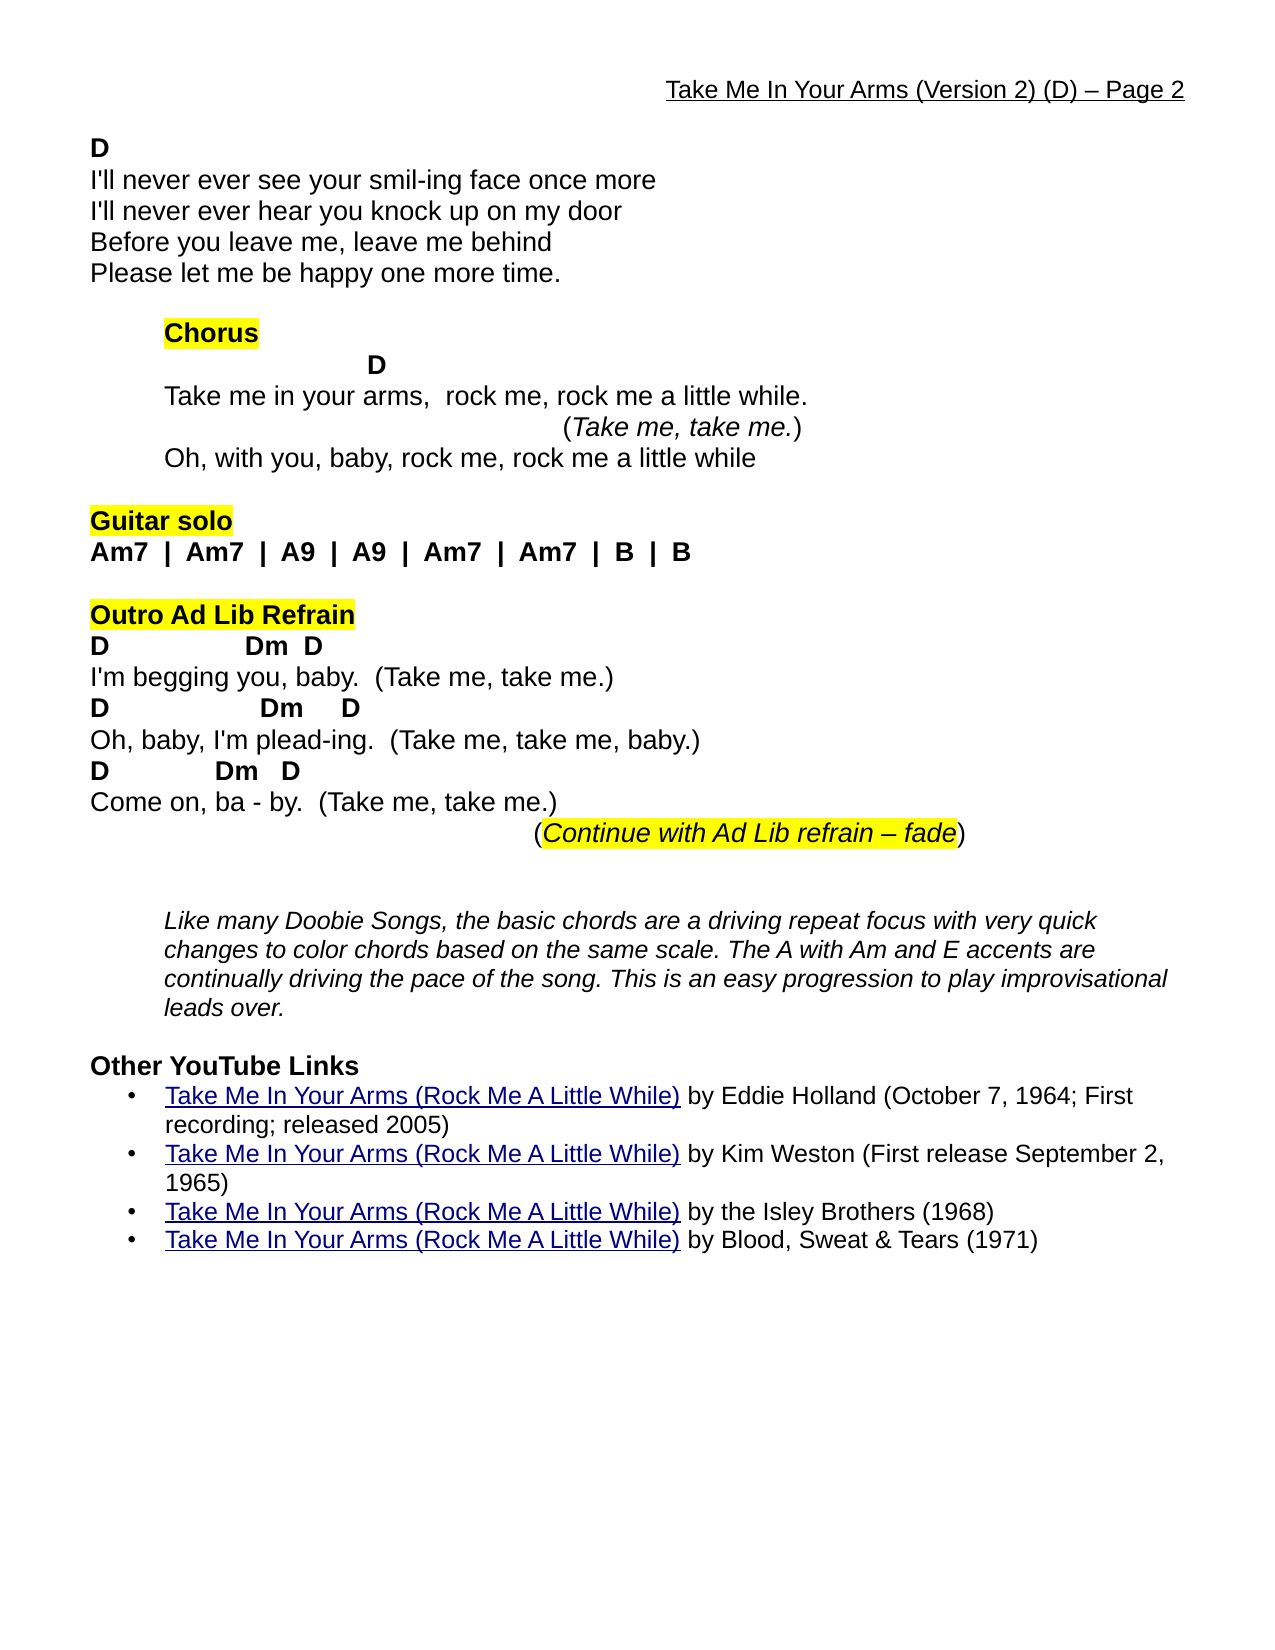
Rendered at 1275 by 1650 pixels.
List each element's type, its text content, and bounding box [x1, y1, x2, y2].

list Take Me In Your Arms (Rock Me A Little While) by the Isley Brothers (1968) [127, 1196, 1185, 1225]
text Like many Doobie Songs, the basic chords are a driving repeat focus with very quick changes to color chords based on the same scale. The A with Am and E accents are continually driving the pace of the song. This is an easy progression to play improvisational leads over. [164, 906, 1185, 1021]
text I'll never ever see your smil-ing face once more I'll never ever hear you knock up on my door Before you leave me, leave me behind Please let me be happy one more time. [90, 164, 1185, 289]
text Am7 | Am7 | A9 | A9 | Am7 | Am7 | B | B [90, 536, 1185, 567]
text D [164, 349, 1185, 380]
text I'm begging you, baby. (Take me, take me.) [90, 661, 1185, 692]
text Come on, ba - by. (Take me, take me.) [90, 786, 1185, 817]
text D [90, 132, 1185, 164]
text Oh, baby, I'm plead-ing. (Take me, take me, baby.) [90, 724, 1185, 755]
list Take Me In Your Arms (Rock Me A Little While) by Blood, Sweat & Tears (1971) [127, 1225, 1185, 1254]
text Take Me In Your Arms (Version 2) (D) – Page 2 [90, 75, 1185, 104]
text Oh, with you, baby, rock me, rock me a little while [164, 442, 1185, 474]
text Chorus [164, 317, 1185, 349]
text Other YouTube Links [90, 1050, 1185, 1081]
text D Dm D [90, 692, 1185, 724]
list Take Me In Your Arms (Rock Me A Little While) by Eddie Holland (October 7, 1964; First recording; released 2005) [127, 1081, 1185, 1139]
text (Continue with Ad Lib refrain – fade) [90, 817, 1185, 849]
text D Dm D [90, 755, 1185, 786]
text Outro Ad Lib Refrain [90, 599, 1185, 630]
list Take Me In Your Arms (Rock Me A Little While) by Kim Weston (First release September 2, 1965) [127, 1139, 1185, 1196]
text Take me in your arms, rock me, rock me a little while. (Take me, take me.) [164, 380, 1185, 442]
text Guitar solo [90, 505, 1185, 536]
text D Dm D [90, 630, 1185, 661]
